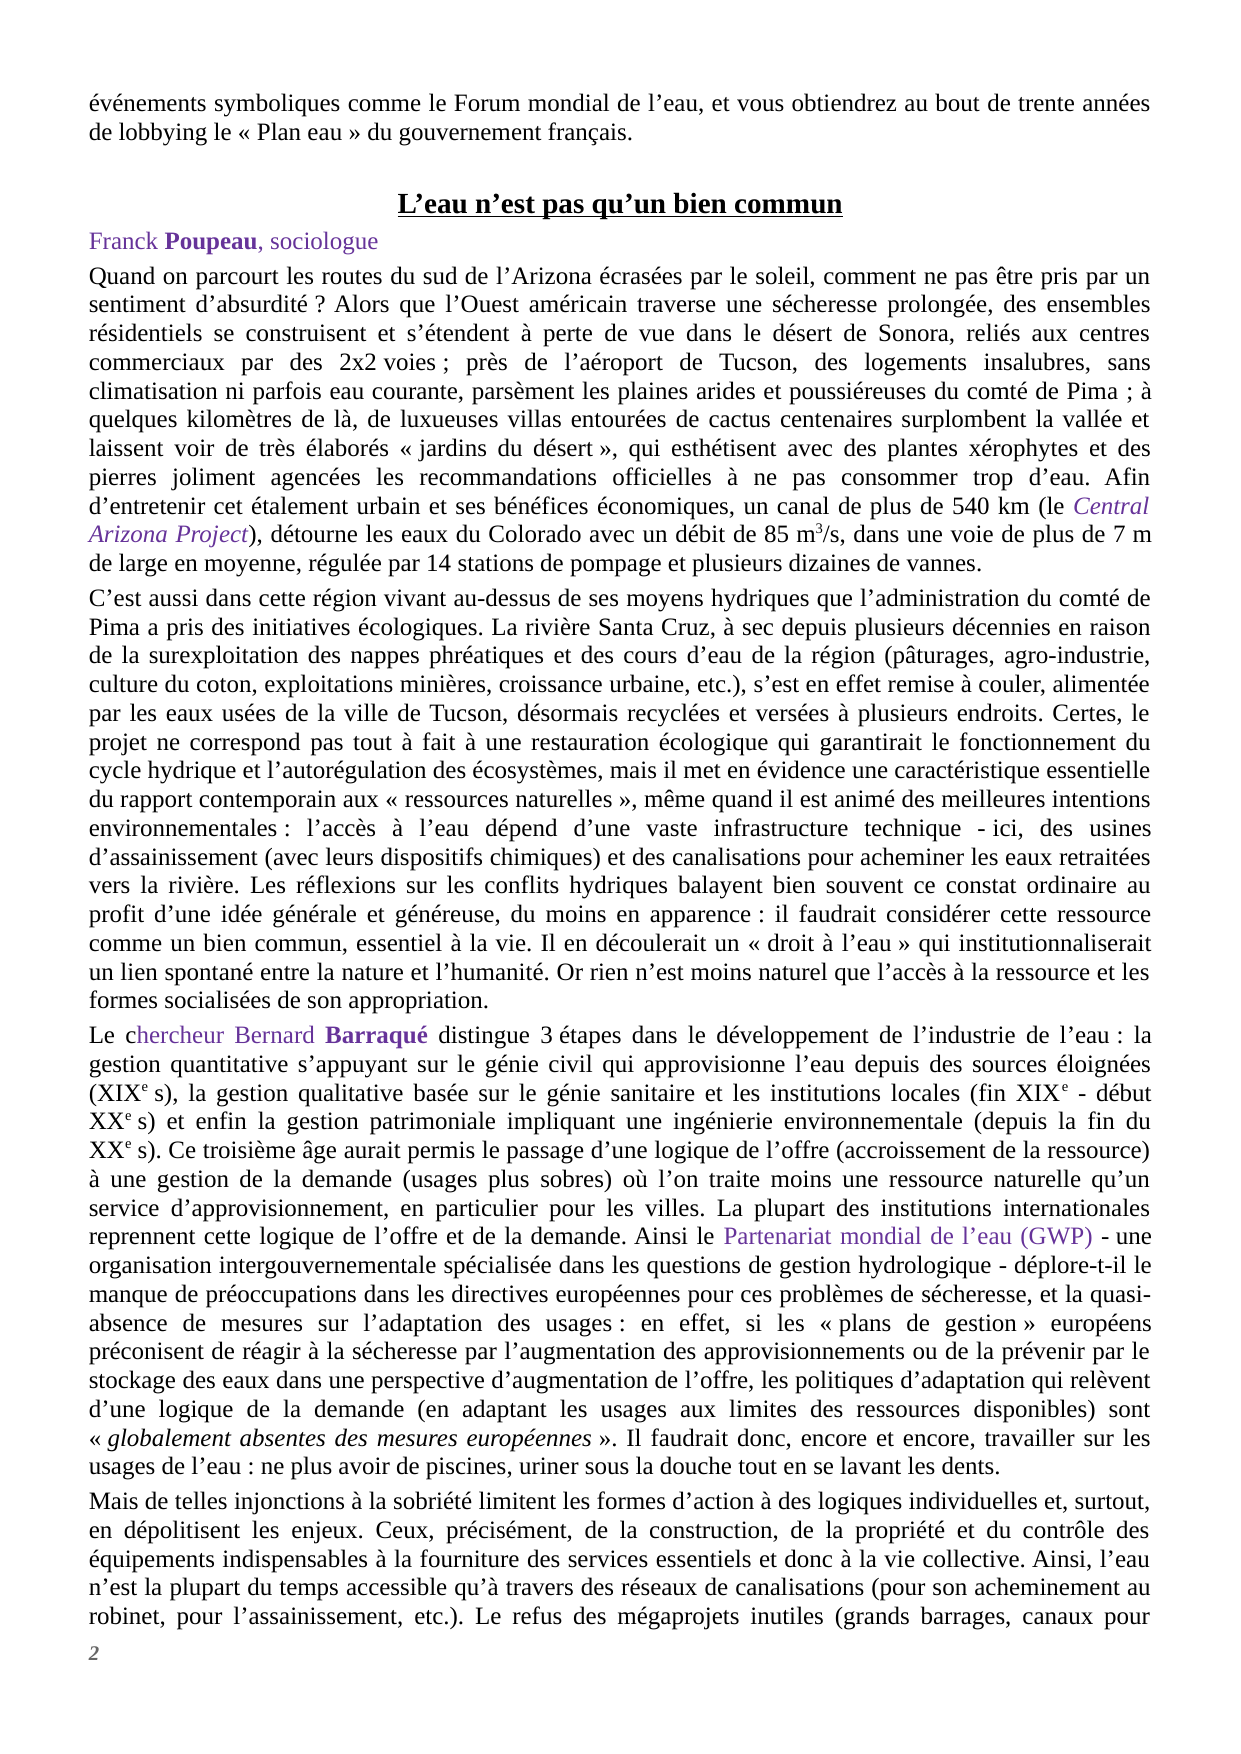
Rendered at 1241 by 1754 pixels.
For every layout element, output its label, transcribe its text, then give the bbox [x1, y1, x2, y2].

text C’est aussi dans cette région vivant au-dessus de ses moyens hydriques que l’administration du comté de Pima a pris des initiatives écologiques. La rivière Santa Cruz, à sec depuis plusieurs décennies en raison de la surexploitation des nappes phréatiques et des cours d’eau de la région (pâturages, agro-industrie, culture du coton, exploitations minières, croissance urbaine, etc.), s’est en effet remise à couler, alimentée par les eaux usées de la ville de Tucson, désormais recyclées et versées à plusieurs endroits. Certes, le projet ne correspond pas tout à fait à une restauration écologique qui garantirait le fonctionnement du cycle hydrique et l’autorégulation des écosystèmes, mais il met en évidence une caractéristique essentielle du rapport contemporain aux « ressources naturelles », même quand il est animé des meilleures intentions environnementales : l’accès à l’eau dépend d’une vaste infrastructure technique - ici, des usines d’assainissement (avec leurs dispositifs chimiques) et des canalisations pour acheminer les eaux retraitées vers la rivière. Les réflexions sur les conflits hydriques balayent bien souvent ce constat ordinaire au profit d’une idée générale et généreuse, du moins en apparence : il faudrait considérer cette ressource comme un bien commun, essentiel à la vie. Il en découlerait un « droit à l’eau » qui institutionnaliserait un lien spontané entre la nature et l’humanité. Or rien n’est moins naturel que l’accès à la ressource et les formes socialisées de son appropriation. [88, 583, 1152, 1014]
subtitle L’eau n’est pas qu’un bien commun [88, 187, 1152, 220]
text Mais de telles injonctions à la sobriété limitent les formes d’action à des logiques individuelles et, surtout, en dépolitisent les enjeux. Ceux, précisément, de la construction, de la propriété et du contrôle des équipements indispensables à la fourniture des services essentiels et donc à la vie collective. Ainsi, l’eau n’est la plupart du temps accessible qu’à travers des réseaux de canalisations (pour son acheminement au robinet, pour l’assainissement, etc.). Le refus des mégaprojets inutiles (grands barrages, canaux pour [88, 1486, 1152, 1630]
text événements symboliques comme le Forum mondial de l’eau, et vous obtiendrez au bout de trente années de lobbying le « Plan eau » du gouvernement français. [88, 88, 1152, 146]
text Le chercheur Bernard Barraqué distingue 3 étapes dans le développement de l’industrie de l’eau : la gestion quantitative s’appuyant sur le génie civil qui approvisionne l’eau depuis des sources éloignées (XIXe s), la gestion qualitative basée sur le génie sanitaire et les institutions locales (fin XIXe - début XXe s) et enfin la gestion patrimoniale impliquant une ingénierie environnementale (depuis la fin du XXe s). Ce troisième âge aurait permis le passage d’une logique de l’offre (accroissement de la ressource) à une gestion de la demande (usages plus sobres) où l’on traite moins une ressource naturelle qu’un service d’approvisionnement, en particulier pour les villes. La plupart des institutions internationales reprennent cette logique de l’offre et de la demande. Ainsi le Partenariat mondial de l’eau (GWP) - une organisation intergouvernementale spécialisée dans les questions de gestion hydrologique - déplore-t-il le manque de préoccupations dans les directives européennes pour ces problèmes de sécheresse, et la quasi-absence de mesures sur l’adaptation des usages : en effet, si les « plans de gestion » européens préconisent de réagir à la sécheresse par l’augmentation des approvisionnements ou de la prévenir par le stockage des eaux dans une perspective d’augmentation de l’offre, les politiques d’adaptation qui relèvent d’une logique de la demande (en adaptant les usages aux limites des ressources disponibles) sont « globalement absentes des mesures européennes ». Il faudrait donc, encore et encore, travailler sur les usages de l’eau : ne plus avoir de piscines, uriner sous la douche tout en se lavant les dents. [88, 1020, 1152, 1480]
text Quand on parcourt les routes du sud de l’Arizona écrasées par le soleil, comment ne pas être pris par un sentiment d’absurdité ? Alors que l’Ouest américain traverse une sécheresse prolongée, des ensembles résidentiels se construisent et s’étendent à perte de vue dans le désert de Sonora, reliés aux centres commerciaux par des 2x2 voies ; près de l’aéroport de Tucson, des logements insalubres, sans climatisation ni parfois eau courante, parsèment les plaines arides et poussiéreuses du comté de Pima ; à quelques kilomètres de là, de luxueuses villas entourées de cactus centenaires surplombent la vallée et laissent voir de très élaborés « jardins du désert », qui esthétisent avec des plantes xérophytes et des pierres joliment agencées les recommandations officielles à ne pas consommer trop d’eau. Afin d’entretenir cet étalement urbain et ses bénéfices économiques, un canal de plus de 540 km (le Central Arizona Project), détourne les eaux du Colorado avec un débit de 85 m3/s, dans une voie de plus de 7 m de large en moyenne, régulée par 14 stations de pompage et plusieurs dizaines de vannes. [88, 261, 1152, 577]
text Franck Poupeau, sociologue [88, 226, 1152, 255]
